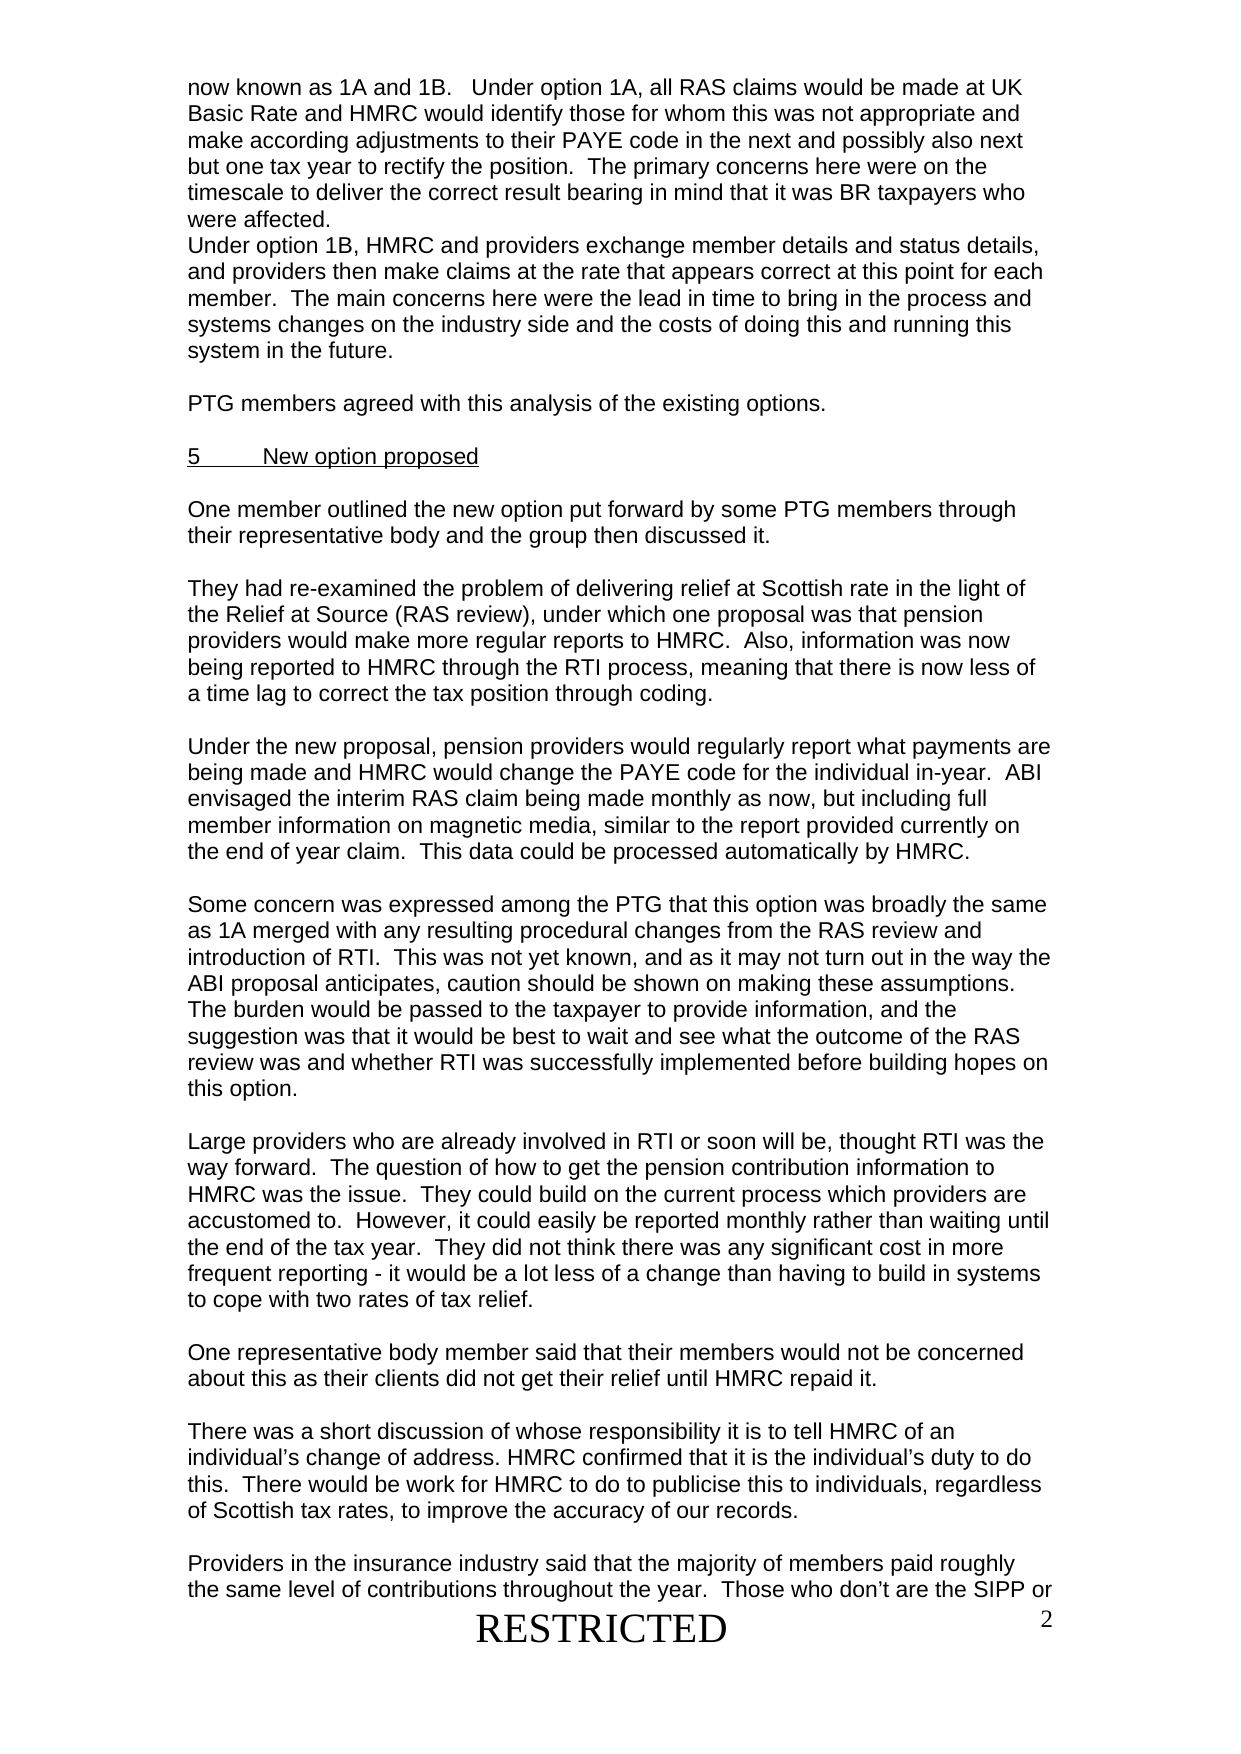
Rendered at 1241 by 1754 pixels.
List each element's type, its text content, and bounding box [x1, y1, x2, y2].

text 5 New option proposed [187, 443, 1053, 469]
text They had re-examined the problem of delivering relief at Scottish rate in the light of the Relief at Source (RAS review), under which one proposal was that pension providers would make more regular reports to HMRC. Also, information was now being reported to HMRC through the RTI process, meaning that there is now less of a time lag to correct the tax position through coding. [187, 574, 1053, 706]
text Some concern was expressed among the PTG that this option was broadly the same as 1A merged with any resulting procedural changes from the RAS review and introduction of RTI. This was not yet known, and as it may not turn out in the way the ABI proposal anticipates, caution should be shown on making these assumptions. The burden would be passed to the taxpayer to provide information, and the suggestion was that it would be best to wait and see what the outcome of the RAS review was and whether RTI was successfully implemented before building hopes on this option. [187, 891, 1053, 1102]
text Under option 1B, HMRC and providers exchange member details and status details, and providers then make claims at the rate that appears correct at this point for each member. The main concerns here were the lead in time to bring in the process and systems changes on the industry side and the costs of doing this and running this system in the future. [187, 232, 1053, 364]
text One member outlined the new option put forward by some PTG members through their representative body and the group then discussed it. [187, 496, 1053, 548]
text Under the new proposal, pension providers would regularly report what payments are being made and HMRC would change the PAYE code for the individual in-year. ABI envisaged the interim RAS claim being made monthly as now, but including full member information on magnetic media, similar to the report provided currently on the end of year claim. This data could be processed automatically by HMRC. [187, 733, 1053, 864]
text Providers in the insurance industry said that the majority of members paid roughly the same level of contributions throughout the year. Those who don’t are the SIPP or [187, 1550, 1053, 1602]
text PTG members agreed with this analysis of the existing options. [187, 390, 1053, 416]
text now known as 1A and 1B. Under option 1A, all RAS claims would be made at UK Basic Rate and HMRC would identify those for whom this was not appropriate and make according adjustments to their PAYE code in the next and possibly also next but one tax year to rectify the position. The primary concerns here were on the timescale to deliver the correct result bearing in mind that it was BR taxpayers who were affected. [187, 74, 1053, 232]
text There was a short discussion of whose responsibility it is to tell HMRC of an individual’s change of address. HMRC confirmed that it is the individual’s duty to do this. There would be work for HMRC to do to publicise this to individuals, regardless of Scottish tax rates, to improve the accuracy of our records. [187, 1418, 1053, 1523]
text One representative body member said that their members would not be concerned about this as their clients did not get their relief until HMRC repaid it. [187, 1339, 1053, 1392]
text Large providers who are already involved in RTI or soon will be, thought RTI was the way forward. The question of how to get the pension contribution information to HMRC was the issue. They could build on the current process which providers are accustomed to. However, it could easily be reported monthly rather than waiting until the end of the tax year. They did not think there was any significant cost in more frequent reporting - it would be a lot less of a change than having to build in systems to cope with two rates of tax relief. [187, 1128, 1053, 1312]
